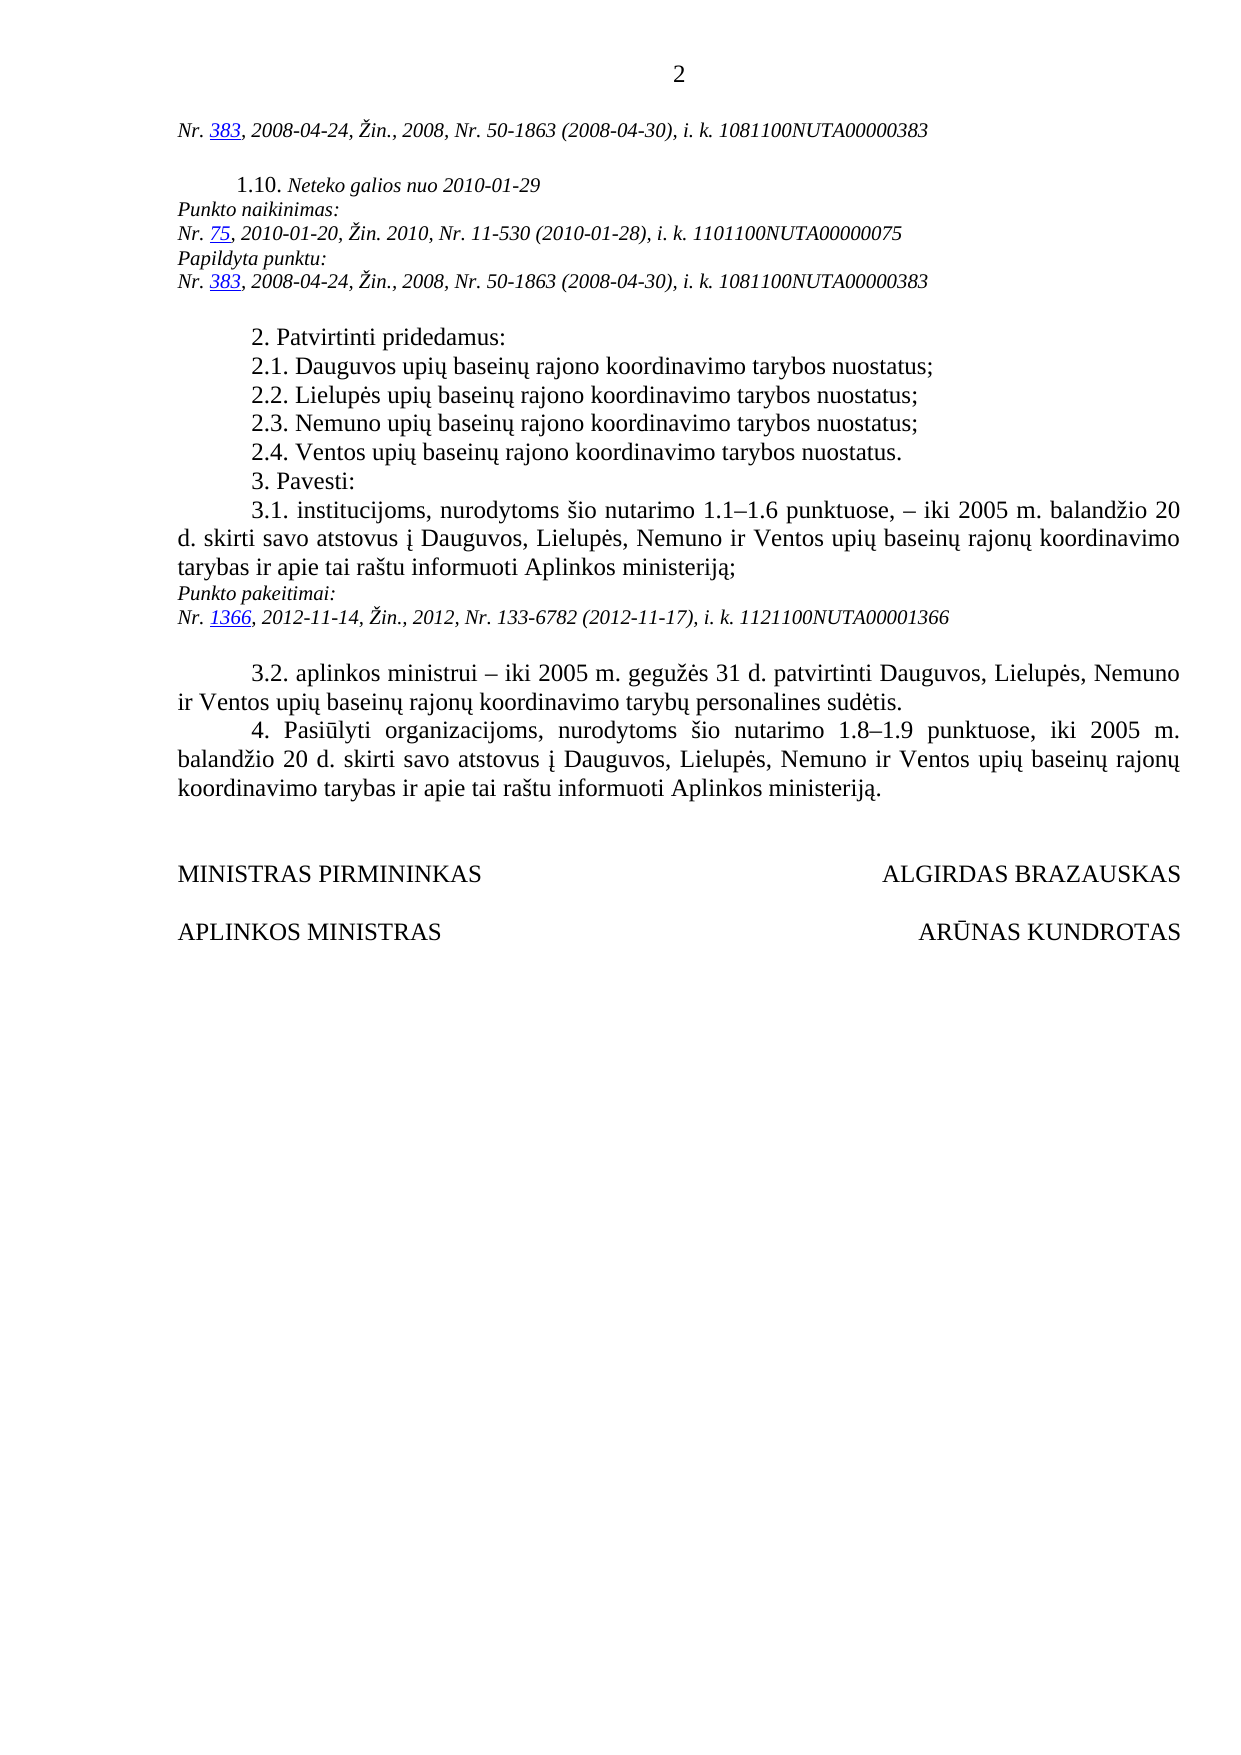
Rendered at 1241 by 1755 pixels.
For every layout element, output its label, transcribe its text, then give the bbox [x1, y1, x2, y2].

text Nr. 383, 2008-04-24, Žin., 2008, Nr. 50-1863 (2008-04-30), i. k. 1081100NUTA00000383 [177, 269, 1181, 293]
text 4. Pasiūlyti organizacijoms, nurodytoms šio nutarimo 1.8–1.9 punktuose, iki 2005 m. balandžio 20 d. skirti savo atstovus į Dauguvos, Lielupės, Nemuno ir Ventos upių baseinų rajonų koordinavimo tarybas ir apie tai raštu informuoti Aplinkos ministeriją. [177, 715, 1181, 802]
text Nr. 383, 2008-04-24, Žin., 2008, Nr. 50-1863 (2008-04-30), i. k. 1081100NUTA00000383 [177, 118, 1181, 142]
text 2.2. Lielupės upių baseinų rajono koordinavimo tarybos nuostatus; [177, 380, 1181, 408]
text 1.10. Neteko galios nuo 2010-01-29 [177, 171, 1181, 197]
text Papildyta punktu: [177, 245, 1181, 269]
text Punkto naikinimas: [177, 197, 1181, 221]
text Punkto pakeitimai: [177, 581, 1181, 605]
text 3.1. institucijoms, nurodytoms šio nutarimo 1.1–1.6 punktuose, – iki 2005 m. balandžio 20 d. skirti savo atstovus į Dauguvos, Lielupės, Nemuno ir Ventos upių baseinų rajonų koordinavimo tarybas ir apie tai raštu informuoti Aplinkos ministeriją; [177, 495, 1181, 581]
text Nr. 75, 2010-01-20, Žin. 2010, Nr. 11-530 (2010-01-28), i. k. 1101100NUTA00000075 [177, 221, 1181, 245]
text 3. Pavesti: [177, 466, 1181, 495]
text APLINKOS MINISTRAS ARŪNAS KUNDROTAS [177, 917, 1181, 945]
text 2.3. Nemuno upių baseinų rajono koordinavimo tarybos nuostatus; [177, 408, 1181, 437]
text Nr. 1366, 2012-11-14, Žin., 2012, Nr. 133-6782 (2012-11-17), i. k. 1121100NUTA00001366 [177, 605, 1181, 629]
text MINISTRAS PIRMININKAS ALGIRDAS BRAZAUSKAS [177, 859, 1181, 888]
text 3.2. aplinkos ministrui – iki 2005 m. gegužės 31 d. patvirtinti Dauguvos, Lielupės, Nemuno ir Ventos upių baseinų rajonų koordinavimo tarybų personalines sudėtis. [177, 658, 1181, 715]
text 2. Patvirtinti pridedamus: [177, 322, 1181, 351]
text 2.1. Dauguvos upių baseinų rajono koordinavimo tarybos nuostatus; [177, 351, 1181, 380]
text 2.4. Ventos upių baseinų rajono koordinavimo tarybos nuostatus. [177, 437, 1181, 466]
